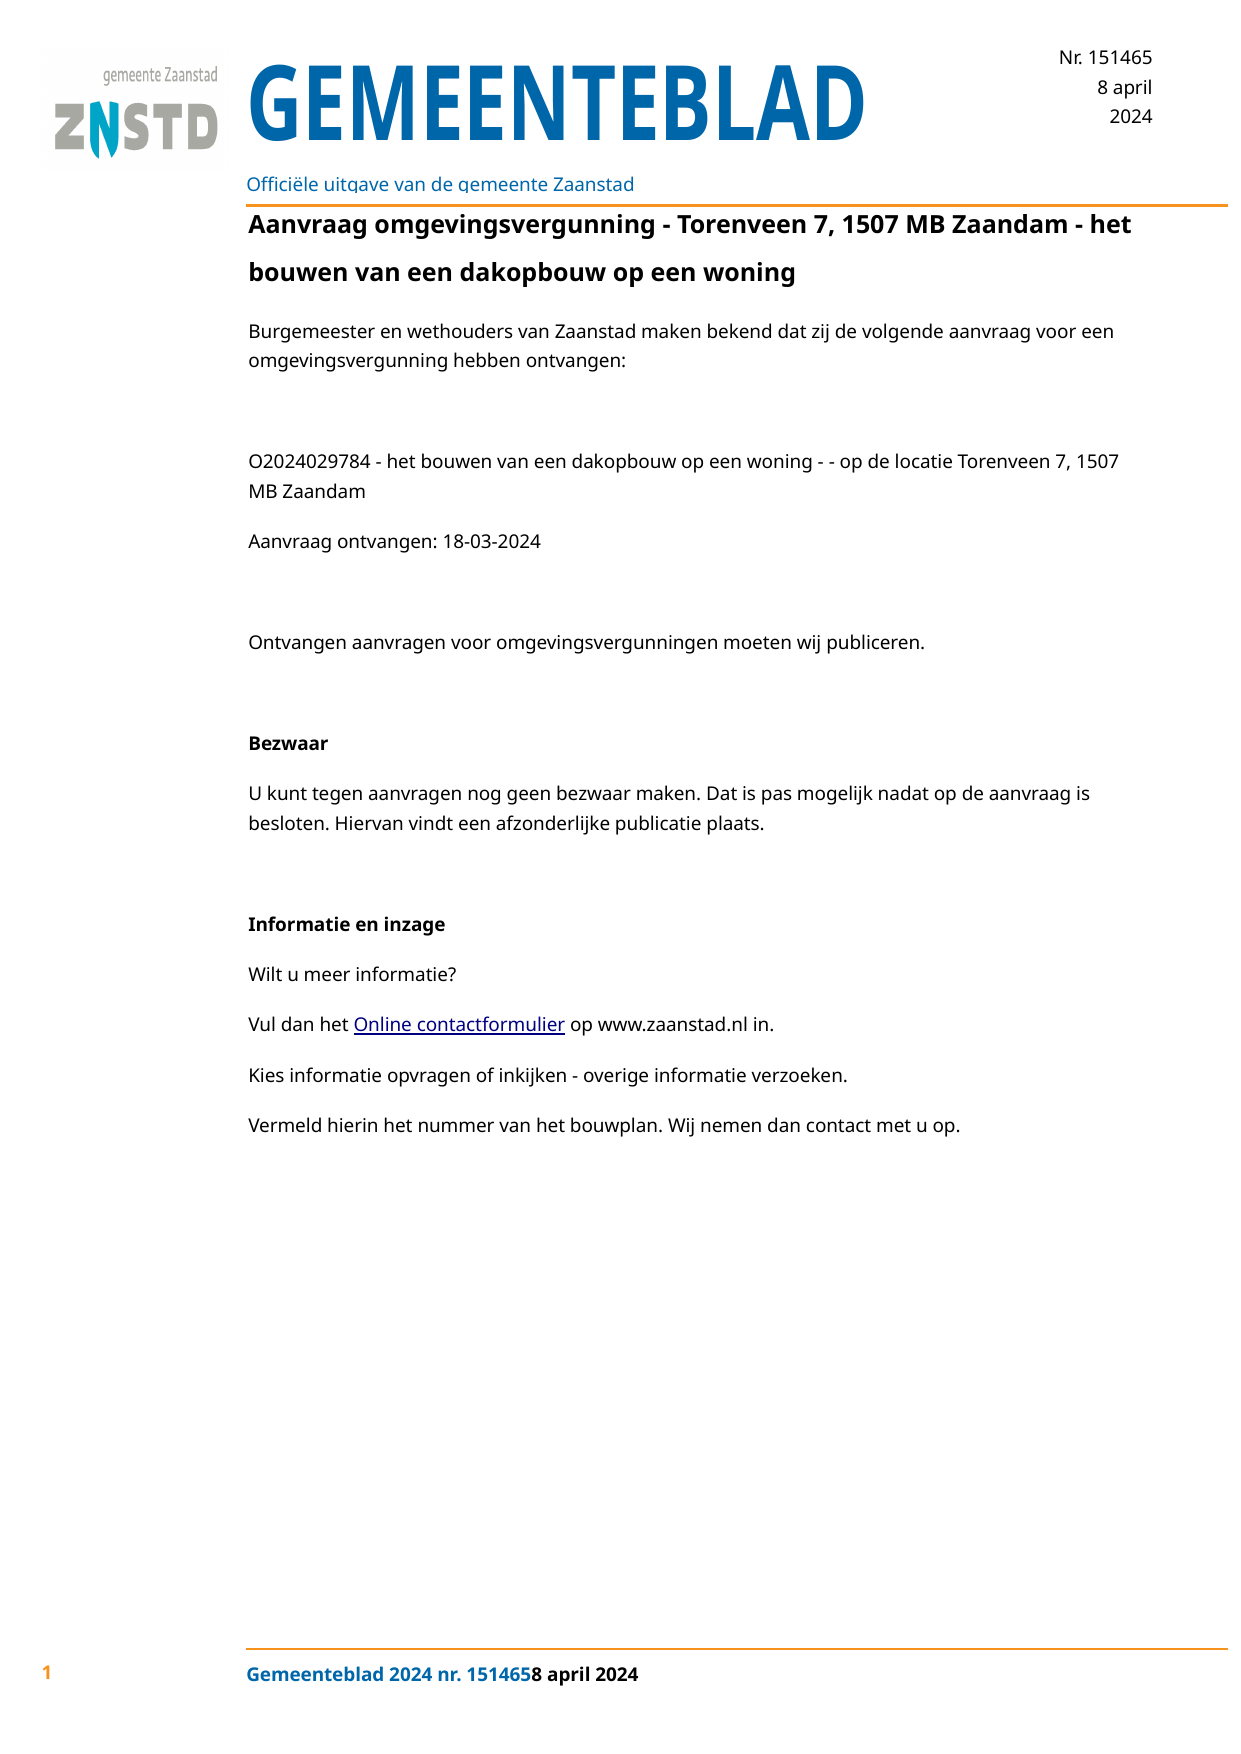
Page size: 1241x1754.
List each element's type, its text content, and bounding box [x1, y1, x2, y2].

text Aanvraag ontvangen: 18-03-2024 [248, 528, 1152, 554]
text Vermeld hierin het nummer van het bouwplan. Wij nemen dan contact met u op. [248, 1112, 1152, 1138]
text Ontvangen aanvragen voor omgevingsvergunningen moeten wij publiceren. [248, 629, 1152, 655]
picture [41, 47, 231, 172]
text Vul dan het Online contactformulier op www.zaanstad.nl in. [248, 1012, 1152, 1037]
text Burgemeester en wethouders van Zaanstad maken bekend dat zij de volgende aanvraag voor een omgevingsvergunning hebben ontvangen: [248, 318, 1152, 373]
text U kunt tegen aanvragen nog geen bezwaar maken. Dat is pas mogelijk nadat op de aanvraag is besloten. Hiervan vindt een afzonderlijke publicatie plaats. [248, 780, 1152, 836]
text Kies informatie opvragen of inkijken - overige informatie verzoeken. [248, 1062, 1152, 1088]
text Wilt u meer informatie? [248, 961, 1152, 987]
text Informatie en inzage [248, 911, 1152, 937]
text Aanvraag omgevingsvergunning - Torenveen 7, 1507 MB Zaandam - het bouwen van een dakopbouw op een woning [248, 207, 1152, 288]
text O2024029784 - het bouwen van een dakopbouw op een woning - - op de locatie Torenveen 7, 1507 MB Zaandam [248, 448, 1152, 504]
text Bezwaar [248, 730, 1152, 756]
